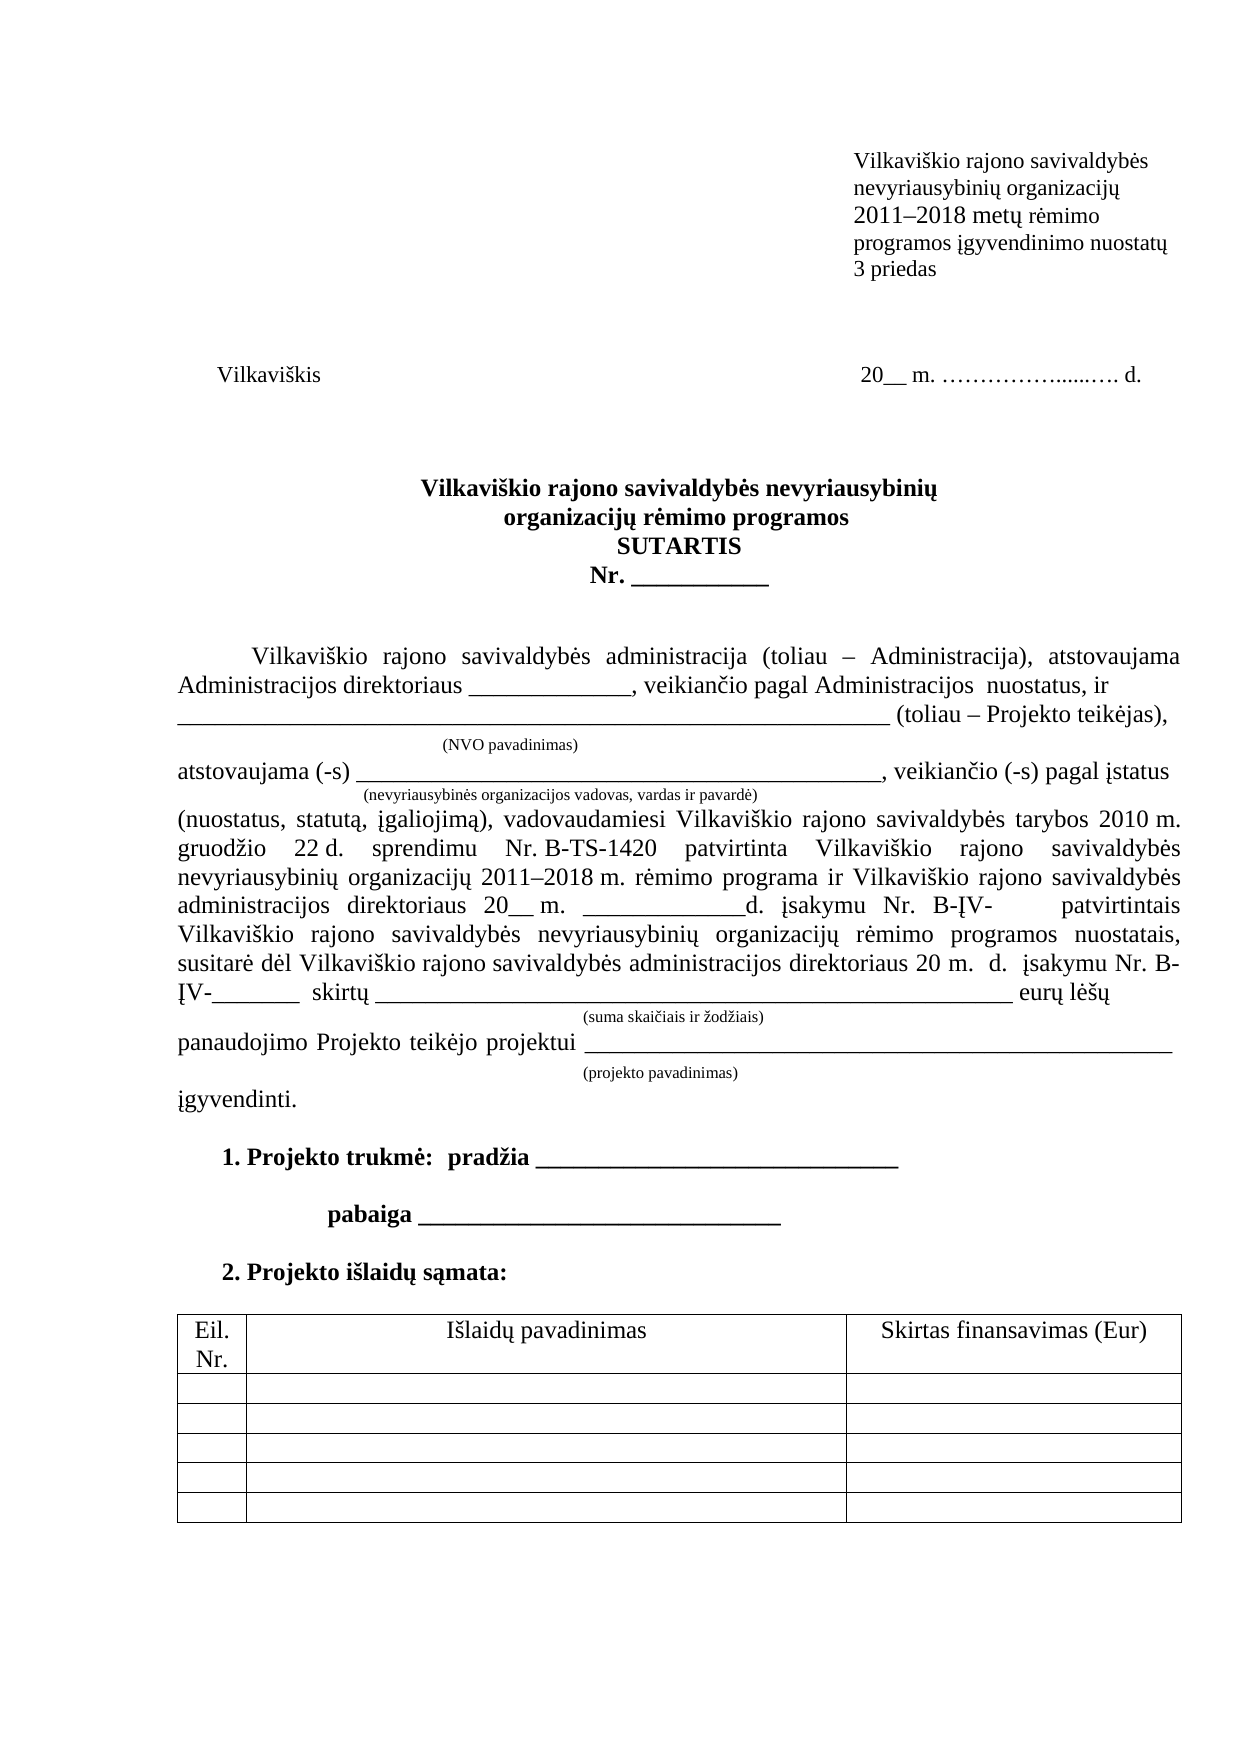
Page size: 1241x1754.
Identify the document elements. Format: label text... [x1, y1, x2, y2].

table_cell [847, 1434, 1181, 1462]
text Vilkaviškio rajono savivaldybės administracija (toliau – Administracija), atstovaujama Administracijos direktoriaus _____________, veikiančio pagal Administracijos nuostatus, ir [177, 641, 1181, 699]
text Vilkaviškio rajono savivaldybės [853, 148, 1181, 174]
text panaudojimo Projekto teikėjo projektui _______________________________________________ (projekto pavadinimas) [177, 1027, 1181, 1084]
text 1. Projekto trukmė: pradžia _____________________________ [177, 1142, 1181, 1171]
text _________________________________________________________ (toliau – Projekto teikėjas), [177, 699, 1181, 727]
table_cell [247, 1374, 846, 1403]
text 3 priedas [853, 255, 1181, 282]
text 2011–2018 metų rėmimo [853, 200, 1181, 229]
text (NVO pavadinimas) atstovaujama (-s) __________________________________________, veikiančio (-s) pagal įstatus [177, 727, 1181, 785]
table_cell [178, 1463, 246, 1492]
text 2. Projekto išlaidų sąmata: [177, 1257, 1181, 1286]
table_cell [178, 1493, 246, 1522]
table_cell [247, 1463, 846, 1492]
table_cell [247, 1434, 846, 1462]
table_header Skirtas finansavimas (Eur) [847, 1315, 1181, 1373]
table_cell [247, 1493, 846, 1522]
table_cell [847, 1374, 1181, 1403]
text (nuostatus, statutą, įgaliojimą), vadovaudamiesi Vilkaviškio rajono savivaldybės tarybos 2010 m. gruodžio 22 d. sprendimu Nr. B-TS-1420 patvirtinta Vilkaviškio rajono savivaldybės nevyriausybinių organizacijų 2011–2018 m. rėmimo programa ir Vilkaviškio rajono savivaldybės administracijos direktoriaus 20__ m. _____________d. įsakymu Nr. B-ĮV- patvirtintais Vilkaviškio rajono savivaldybės nevyriausybinių organizacijų rėmimo programos nuostatais, susitarė dėl Vilkaviškio rajono savivaldybės administracijos direktoriaus 20 m. d. įsakymu Nr. B-ĮV-_______ skirtų ___________________________________________________ eurų lėšų (suma skaičiais ir žodžiais) [177, 804, 1181, 1027]
table_cell [178, 1374, 246, 1403]
text programos įgyvendinimo nuostatų [853, 229, 1181, 255]
text Vilkaviškio rajono savivaldybės nevyriausybinių [177, 473, 1181, 502]
table_cell [847, 1493, 1181, 1522]
table_cell [178, 1434, 246, 1462]
text organizacijų rėmimo programos [177, 502, 1181, 531]
table_cell [247, 1404, 846, 1432]
text Nr. ___________ [177, 560, 1181, 588]
text Vilkaviškis 20__ m. ……………......…. d. [177, 361, 1181, 387]
table_header Eil. Nr. [178, 1315, 246, 1373]
text pabaiga _____________________________ [177, 1199, 1181, 1228]
text SUTARTIS [177, 531, 1181, 560]
text nevyriausybinių organizacijų [853, 174, 1181, 200]
text įgyvendinti. [177, 1084, 1181, 1113]
table_header Išlaidų pavadinimas [247, 1315, 846, 1373]
table_cell [178, 1404, 246, 1432]
table_cell [847, 1404, 1181, 1432]
text (nevyriausybinės organizacijos vadovas, vardas ir pavardė) [177, 785, 1181, 804]
table_cell [847, 1463, 1181, 1492]
